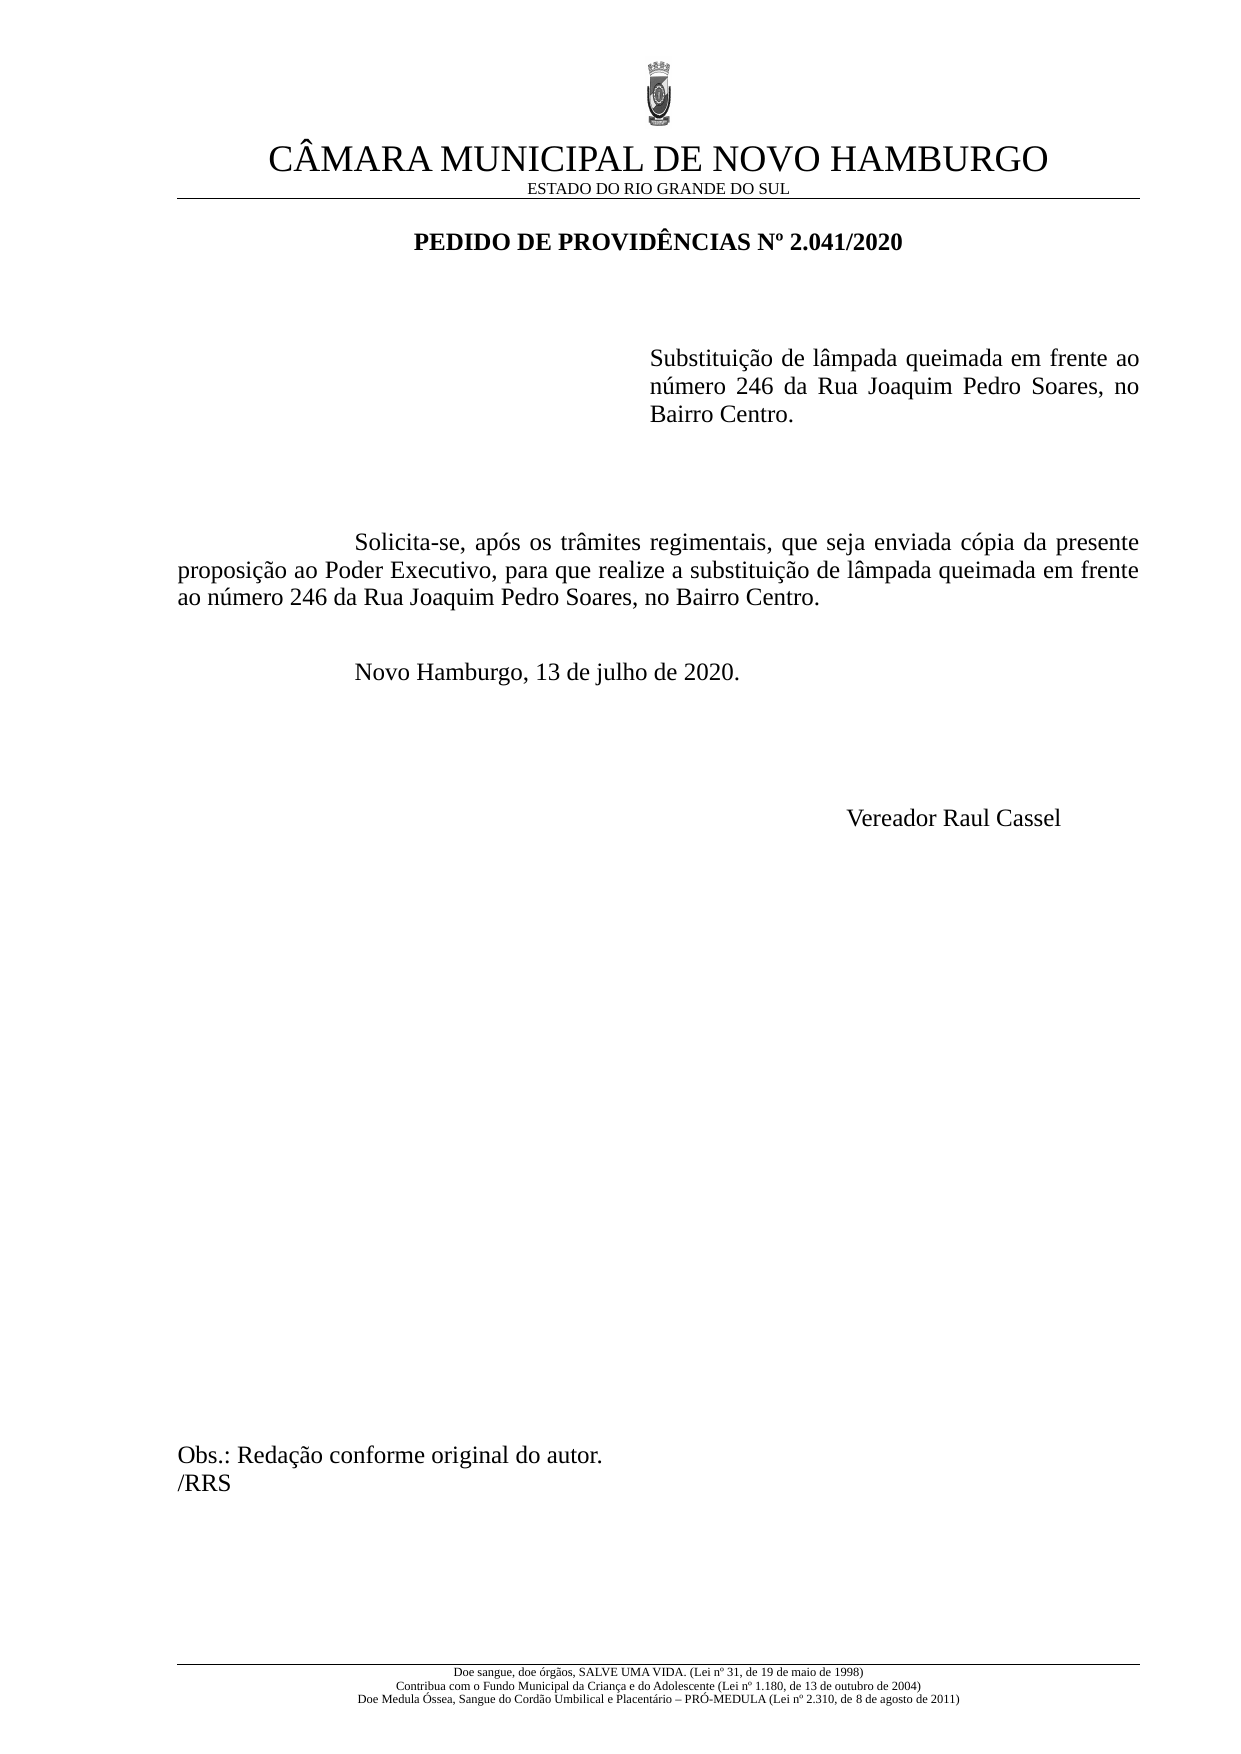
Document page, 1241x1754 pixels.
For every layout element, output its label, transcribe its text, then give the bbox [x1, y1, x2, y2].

text Obs.: Redação conforme original do autor. [177, 1441, 1140, 1469]
text PEDIDO DE PROVIDÊNCIAS Nº 2.041/2020 [177, 228, 1140, 256]
text Novo Hamburgo, 13 de julho de 2020. [177, 658, 1140, 686]
text Substituição de lâmpada queimada em frente ao número 246 da Rua Joaquim Pedro Soares, no Bairro Centro. [649, 344, 1140, 428]
text /RRS [177, 1469, 1140, 1497]
text Vereador Raul Cassel [768, 804, 1140, 832]
text Solicita-se, após os trâmites regimentais, que seja enviada cópia da presente proposição ao Poder Executivo, para que realize a substituição de lâmpada queimada em frente ao número 246 da Rua Joaquim Pedro Soares, no Bairro Centro. [177, 528, 1140, 611]
